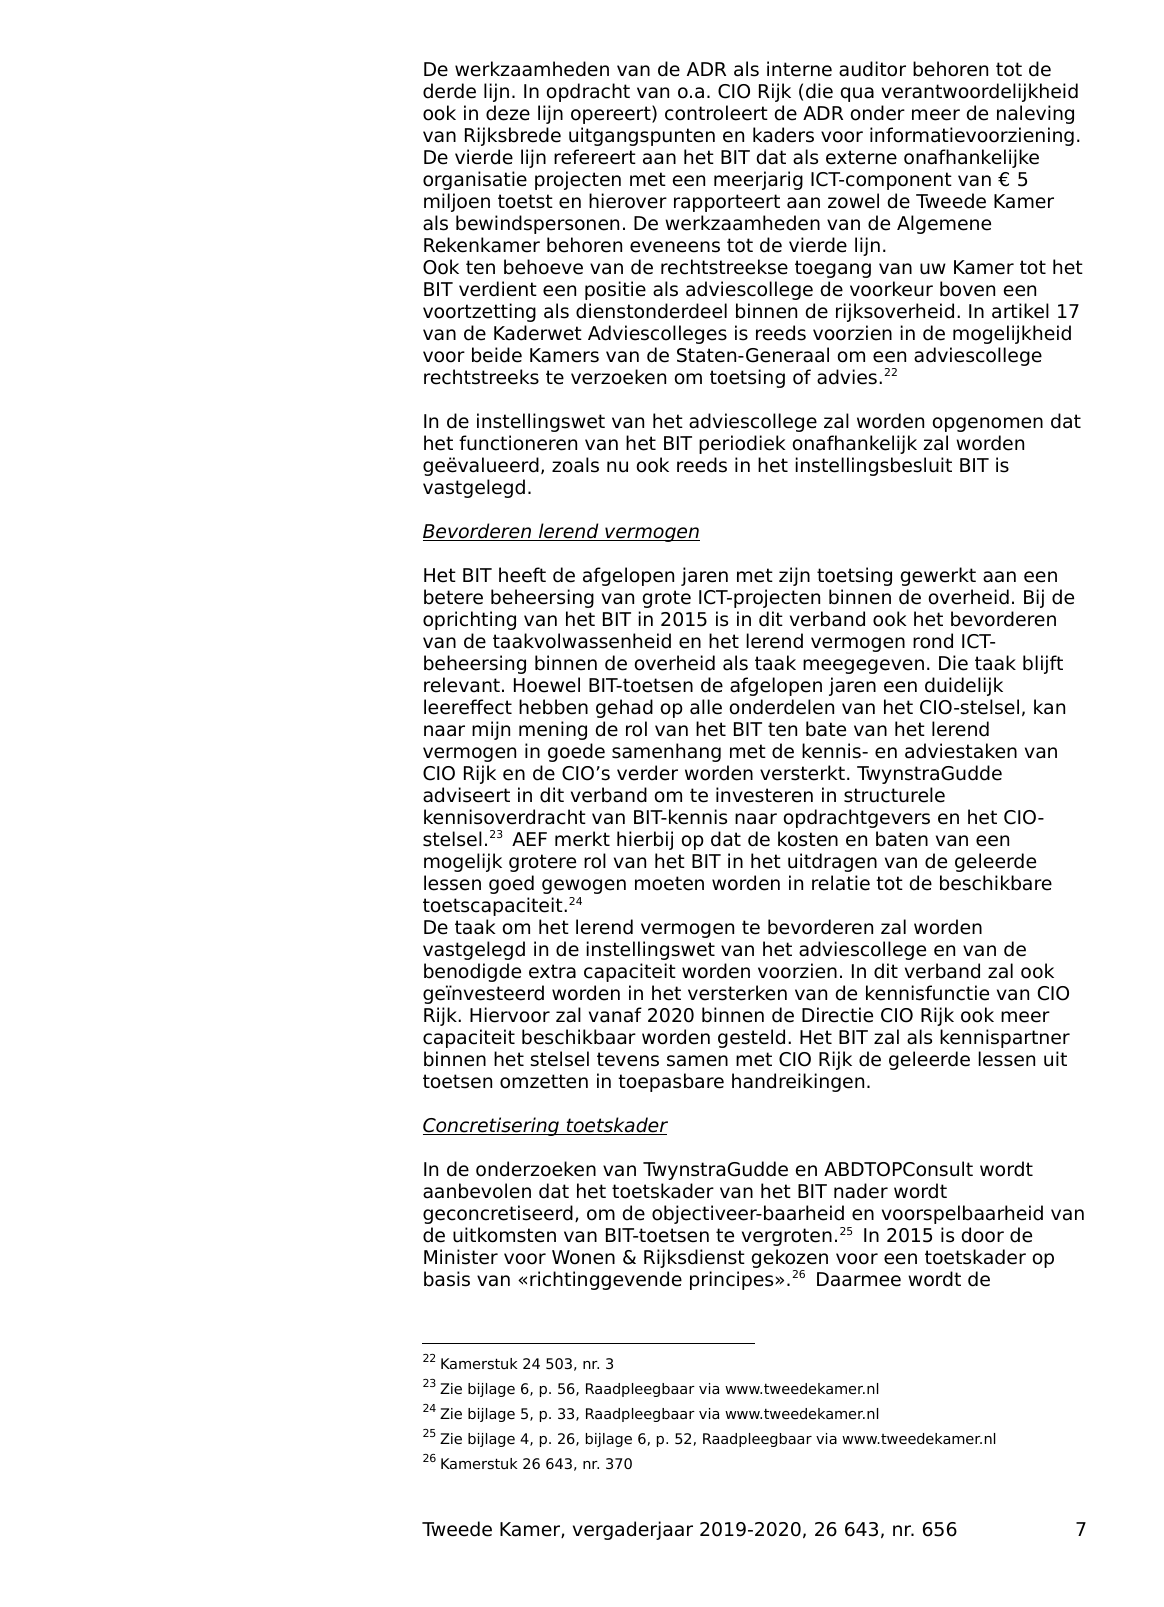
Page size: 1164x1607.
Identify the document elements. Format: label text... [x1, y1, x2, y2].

text Kamerstuk 24 503, nr. 3 [422, 1352, 1087, 1374]
subtitle Concretisering toetskader [422, 1115, 1087, 1137]
text In de onderzoeken van TwynstraGudde en ABDTOPConsult wordt aanbevolen dat het toetskader van het BIT nader wordt geconcretiseerd, om de objectiveer-baarheid en voorspelbaarheid van de uitkomsten van BIT-toetsen te vergroten. In 2015 is door de Minister voor Wonen & Rijksdienst gekozen voor een toetskader op basis van «richtinggevende principes». Daarmee wordt de [422, 1159, 1087, 1291]
text In de instellingswet van het adviescollege zal worden opgenomen dat het functioneren van het BIT periodiek onafhankelijk zal worden geëvalueerd, zoals nu ook reeds in het instellingsbesluit BIT is vastgelegd. [422, 411, 1087, 499]
text Zie bijlage 4, p. 26, bijlage 6, p. 52, Raadpleegbaar via www.tweedekamer.nl [422, 1427, 1087, 1449]
text Het BIT heeft de afgelopen jaren met zijn toetsing gewerkt aan een betere beheersing van grote ICT-projecten binnen de overheid. Bij de oprichting van het BIT in 2015 is in dit verband ook het bevorderen van de taakvolwassenheid en het lerend vermogen rond ICT-beheersing binnen de overheid als taak meegegeven. Die taak blijft relevant. Hoewel BIT-toetsen de afgelopen jaren een duidelijk leereffect hebben gehad op alle onderdelen van het CIO-stelsel, kan naar mijn mening de rol van het BIT ten bate van het lerend vermogen in goede samenhang met de kennis- en adviestaken van CIO Rijk en de CIO’s verder worden versterkt. TwynstraGudde adviseert in dit verband om te investeren in structurele kennisoverdracht van BIT-kennis naar opdrachtgevers en het CIO-stelsel. AEF merkt hierbij op dat de kosten en baten van een mogelijk grotere rol van het BIT in het uitdragen van de geleerde lessen goed gewogen moeten worden in relatie tot de beschikbare toetscapaciteit. [422, 565, 1087, 917]
text De werkzaamheden van de ADR als interne auditor behoren tot de derde lijn. In opdracht van o.a. CIO Rijk (die qua verantwoordelijkheid ook in deze lijn opereert) controleert de ADR onder meer de naleving van Rijksbrede uitgangspunten en kaders voor informatievoorziening. [422, 59, 1087, 147]
text Ook ten behoeve van de rechtstreekse toegang van uw Kamer tot het BIT verdient een positie als adviescollege de voorkeur boven een voortzetting als dienstonderdeel binnen de rijksoverheid. In artikel 17 van de Kaderwet Adviescolleges is reeds voorzien in de mogelijkheid voor beide Kamers van de Staten-Generaal om een adviescollege rechtstreeks te verzoeken om toetsing of advies. [422, 257, 1087, 389]
subtitle Bevorderen lerend vermogen [422, 521, 1087, 543]
text Zie bijlage 6, p. 56, Raadpleegbaar via www.tweedekamer.nl [422, 1377, 1087, 1399]
text De vierde lijn refereert aan het BIT dat als externe onafhankelijke organisatie projecten met een meerjarig ICT-component van € 5 miljoen toetst en hierover rapporteert aan zowel de Tweede Kamer als bewindspersonen. De werkzaamheden van de Algemene Rekenkamer behoren eveneens tot de vierde lijn. [422, 147, 1087, 257]
text Kamerstuk 26 643, nr. 370 [422, 1452, 1087, 1474]
text De taak om het lerend vermogen te bevorderen zal worden vastgelegd in de instellingswet van het adviescollege en van de benodigde extra capaciteit worden voorzien. In dit verband zal ook geïnvesteerd worden in het versterken van de kennisfunctie van CIO Rijk. Hiervoor zal vanaf 2020 binnen de Directie CIO Rijk ook meer capaciteit beschikbaar worden gesteld. Het BIT zal als kennispartner binnen het stelsel tevens samen met CIO Rijk de geleerde lessen uit toetsen omzetten in toepasbare handreikingen. [422, 917, 1087, 1093]
text Zie bijlage 5, p. 33, Raadpleegbaar via www.tweedekamer.nl [422, 1402, 1087, 1424]
